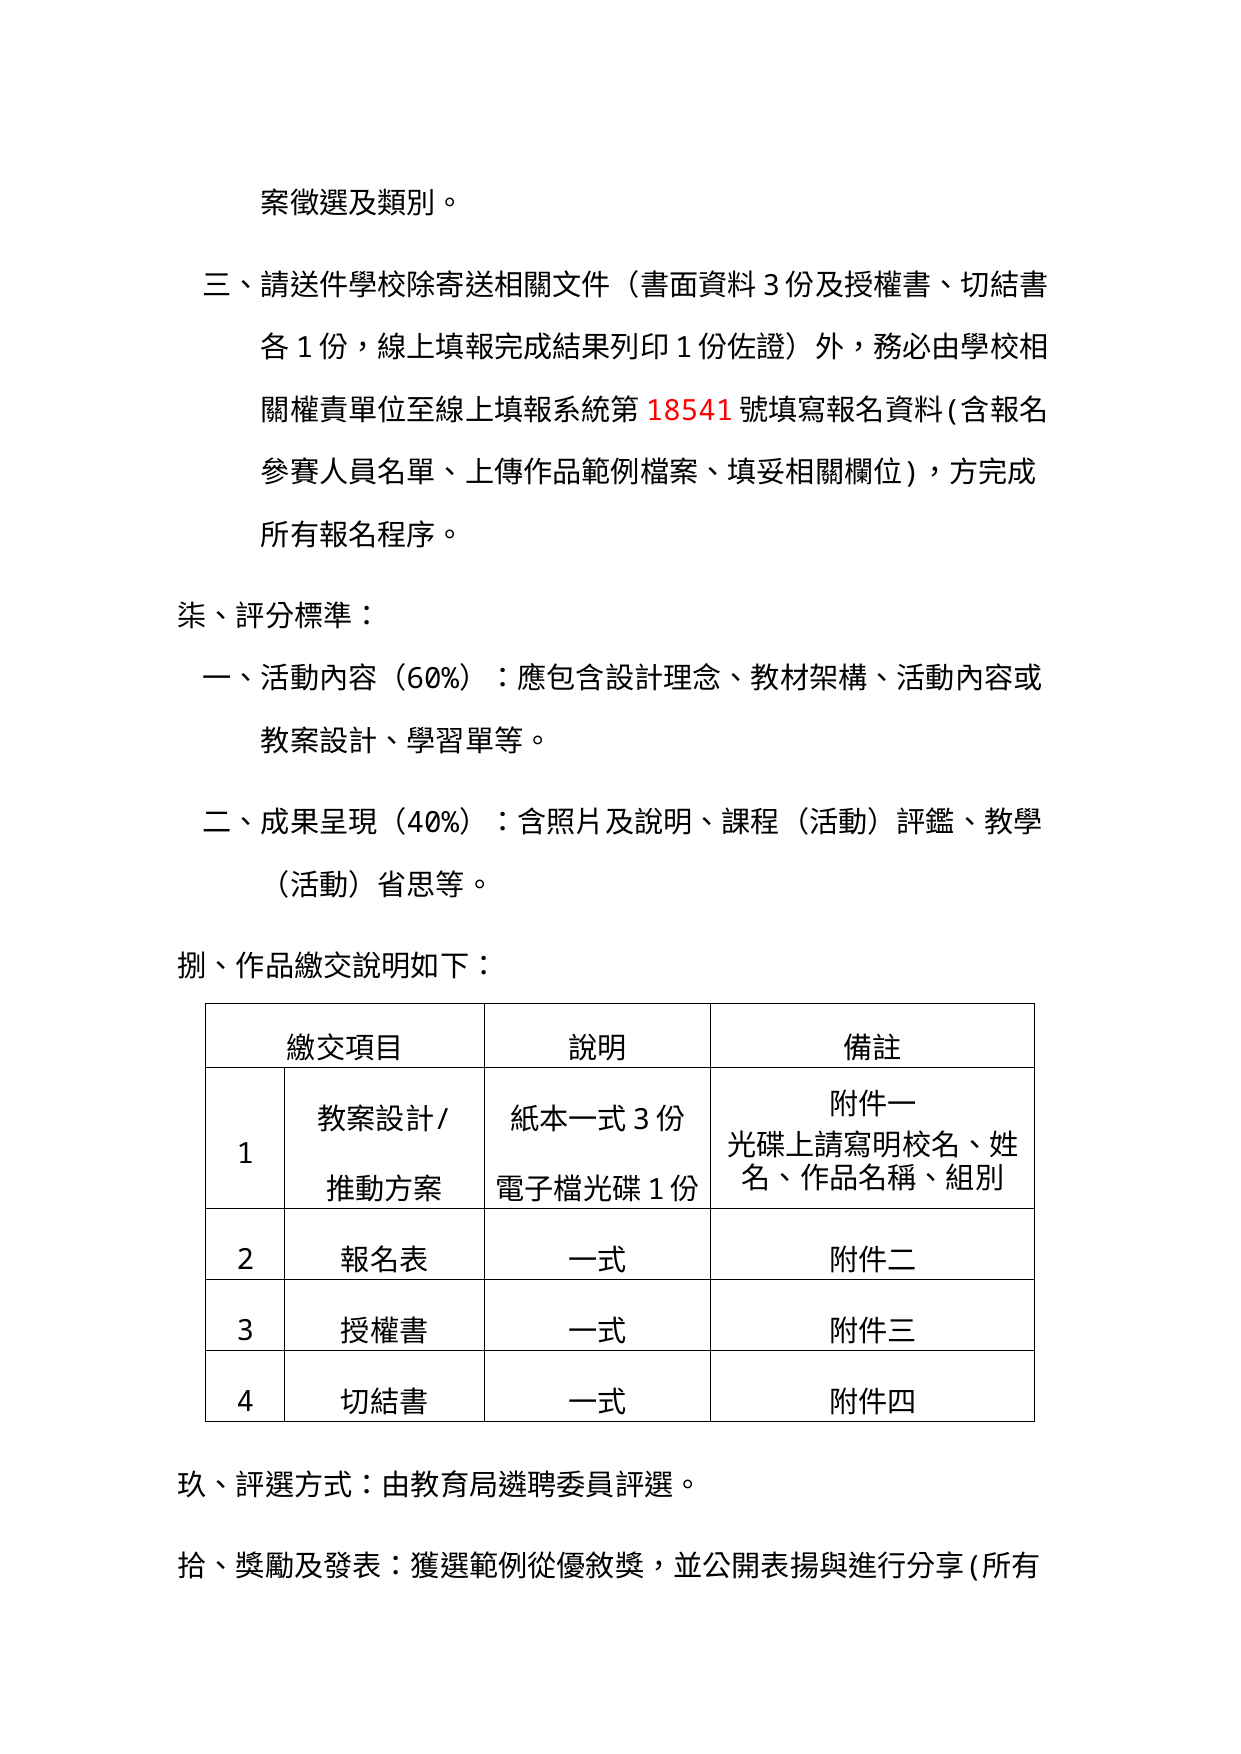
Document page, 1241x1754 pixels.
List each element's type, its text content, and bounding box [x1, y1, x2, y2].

text 案徵選及類別。 [202, 159, 1063, 222]
table_cell 附件一 光碟上請寫明校名、姓名、作品名稱、組別 [711, 1068, 1034, 1208]
text 二、成果呈現（40%）：含照片及說明、課程（活動）評鑑、教學（活動）省思等。 [202, 778, 1063, 903]
text 柒、評分標準： [177, 572, 1063, 634]
table_cell 4 [206, 1351, 284, 1421]
text 拾、獎勵及發表：獲選範例從優敘獎，並公開表揚與進行分享(所有 [177, 1522, 1063, 1584]
table_cell 一式 [485, 1209, 710, 1279]
table_cell 教案設計/ 推動方案 [285, 1068, 484, 1208]
table_cell 切結書 [285, 1351, 484, 1421]
table_cell 2 [206, 1209, 284, 1279]
table_cell 報名表 [285, 1209, 484, 1279]
text 捌、作品繳交說明如下： [177, 922, 1063, 984]
table_cell 紙本一式3份 電子檔光碟1份 [485, 1068, 710, 1208]
text 三、請送件學校除寄送相關文件（書面資料3份及授權書、切結書各1份，線上填報完成結果列印1份佐證）外，務必由學校相關權責單位至線上填報系統第18541號填寫報名資料(含報名參賽人員名單、上傳作品範例檔案、填妥相關欄位)，方完成所有報名程序。 [202, 241, 1063, 553]
table_cell 附件三 [711, 1280, 1034, 1350]
table_cell 3 [206, 1280, 284, 1350]
text 一、活動內容（60%）：應包含設計理念、教材架構、活動內容或教案設計、學習單等。 [202, 634, 1063, 759]
table_cell 1 [206, 1068, 284, 1208]
table_cell 一式 [485, 1351, 710, 1421]
table_cell 授權書 [285, 1280, 484, 1350]
table_cell 附件二 [711, 1209, 1034, 1279]
text 玖、評選方式：由教育局遴聘委員評選。 [177, 1441, 1063, 1503]
table_header 備註 [711, 1004, 1034, 1067]
table_header 繳交項目 [206, 1004, 484, 1067]
table_cell 一式 [485, 1280, 710, 1350]
table_header 說明 [485, 1004, 710, 1067]
table_cell 附件四 [711, 1351, 1034, 1421]
